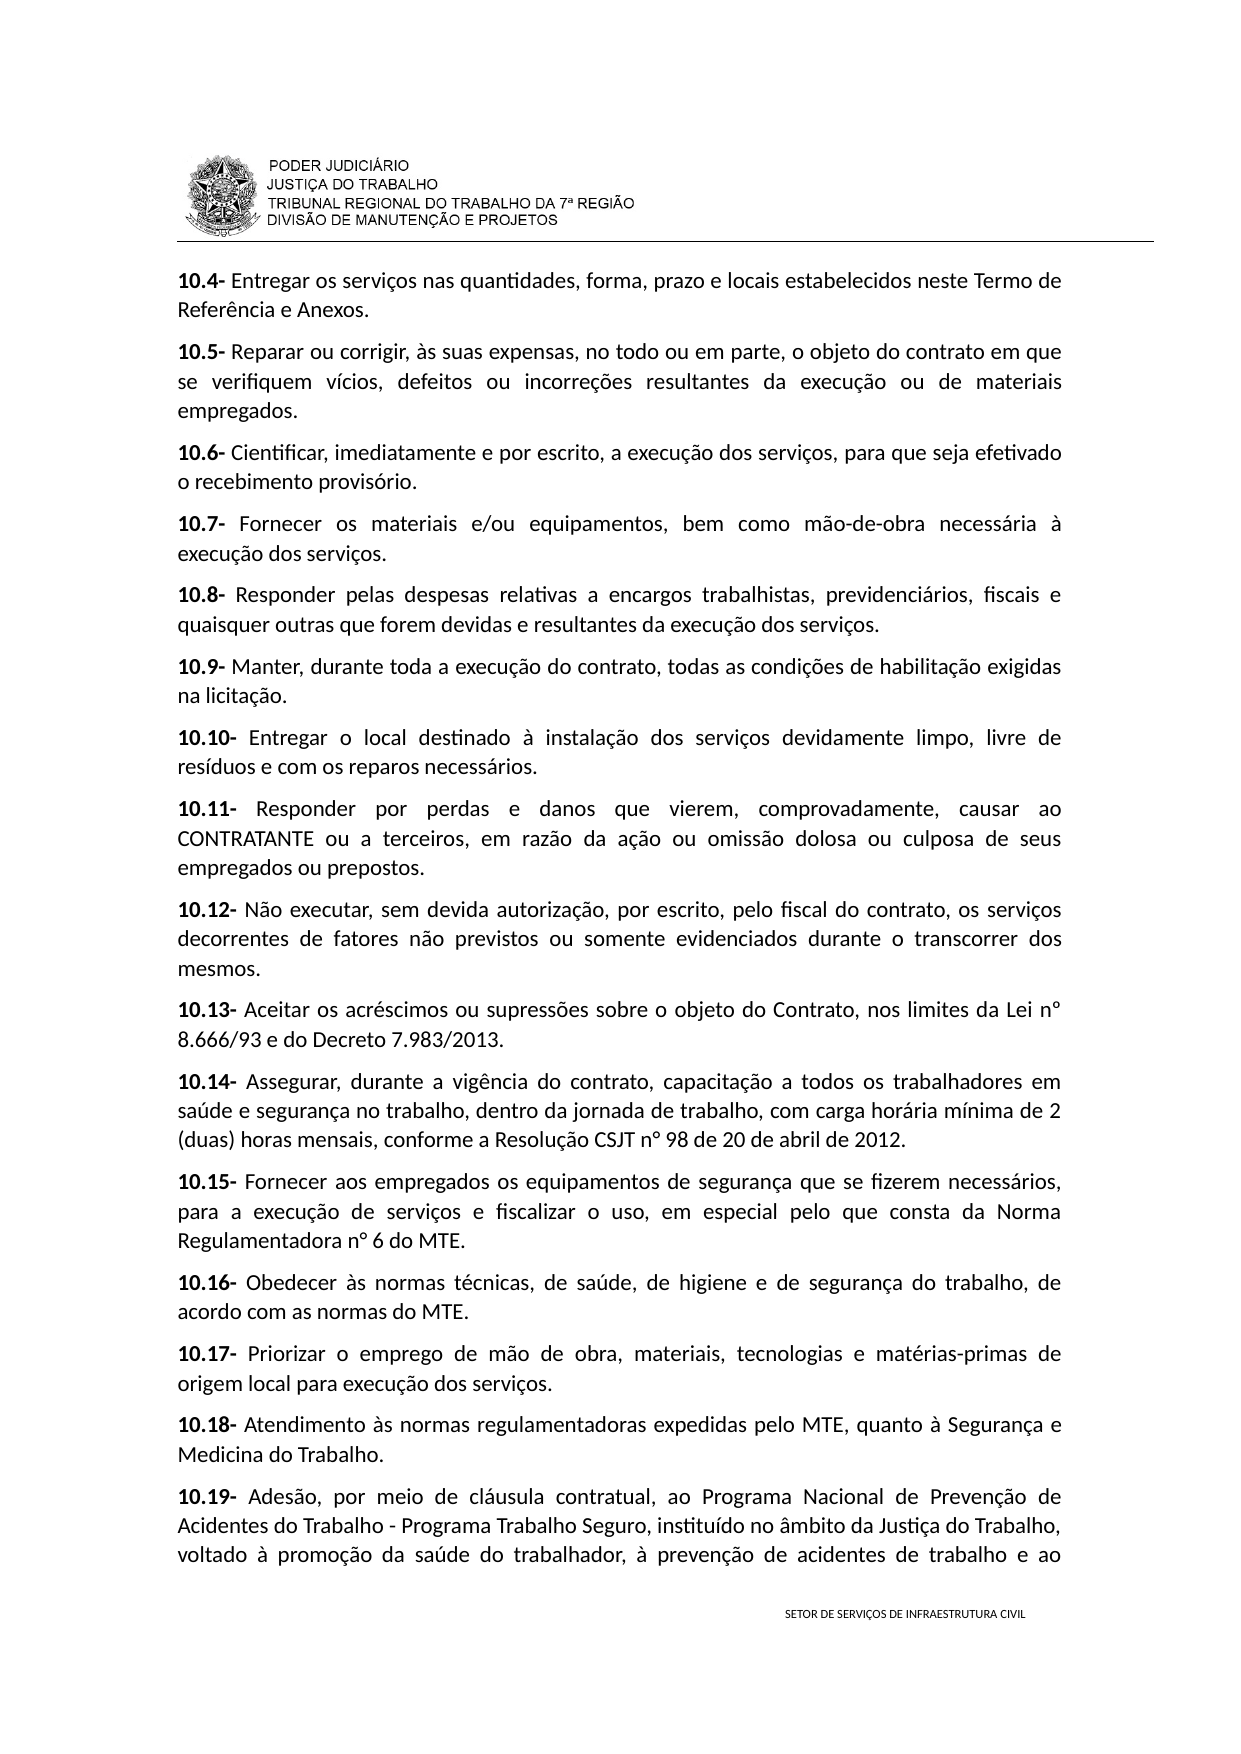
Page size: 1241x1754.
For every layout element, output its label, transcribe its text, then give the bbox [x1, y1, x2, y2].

text 10.10- Entregar o local destinado à instalação dos serviços devidamente limpo, livre de resíduos e com os reparos necessários. [177, 723, 1063, 781]
text 10.18- Atendimento às normas regulamentadoras expedidas pelo MTE, quanto à Segurança e Medicina do Trabalho. [177, 1411, 1063, 1468]
text 10.4- Entregar os serviços nas quantidades, forma, prazo e locais estabelecidos neste Termo de Referência e Anexos. [177, 266, 1063, 324]
text 10.17- Priorizar o emprego de mão de obra, materiais, tecnologias e matérias-primas de origem local para execução dos serviços. [177, 1339, 1063, 1397]
text 10.8- Responder pelas despesas relativas a encargos trabalhistas, previdenciários, fiscais e quaisquer outras que forem devidas e resultantes da execução dos serviços. [177, 581, 1063, 638]
text 10.7- Fornecer os materiais e/ou equipamentos, bem como mão-de-obra necessária à execução dos serviços. [177, 509, 1063, 567]
text 10.5- Reparar ou corrigir, às suas expensas, no todo ou em parte, o objeto do contrato em que se verifiquem vícios, defeitos ou incorreções resultantes da execução ou de materiais empregados. [177, 337, 1063, 424]
text 10.15- Fornecer aos empregados os equipamentos de segurança que se fizerem necessários, para a execução de serviços e fiscalizar o uso, em especial pelo que consta da Norma Regulamentadora n° 6 do MTE. [177, 1167, 1063, 1254]
text 10.14- Assegurar, durante a vigência do contrato, capacitação a todos os trabalhadores em saúde e segurança no trabalho, dentro da jornada de trabalho, com carga horária mínima de 2 (duas) horas mensais, conforme a Resolução CSJT n° 98 de 20 de abril de 2012. [177, 1067, 1063, 1154]
text 10.13- Aceitar os acréscimos ou supressões sobre o objeto do Contrato, nos limites da Lei nº 8.666/93 e do Decreto 7.983/2013. [177, 996, 1063, 1053]
text 10.19- Adesão, por meio de cláusula contratual, ao Programa Nacional de Prevenção de Acidentes do Trabalho - Programa Trabalho Seguro, instituído no âmbito da Justiça do Trabalho, voltado à promoção da saúde do trabalhador, à prevenção de acidentes de trabalho e ao [177, 1482, 1063, 1569]
text 10.9- Manter, durante toda a execução do contrato, todas as condições de habilitação exigidas na licitação. [177, 652, 1063, 709]
text 10.12- Não executar, sem devida autorização, por escrito, pelo fiscal do contrato, os serviços decorrentes de fatores não previstos ou somente evidenciados durante o transcorrer dos mesmos. [177, 895, 1063, 982]
text 10.6- Cientificar, imediatamente e por escrito, a execução dos serviços, para que seja efetivado o recebimento provisório. [177, 438, 1063, 496]
text 10.16- Obedecer às normas técnicas, de saúde, de higiene e de segurança do trabalho, de acordo com as normas do MTE. [177, 1268, 1063, 1326]
text 10.11- Responder por perdas e danos que vierem, comprovadamente, causar ao CONTRATANTE ou a terceiros, em razão da ação ou omissão dolosa ou culposa de seus empregados ou prepostos. [177, 794, 1063, 881]
